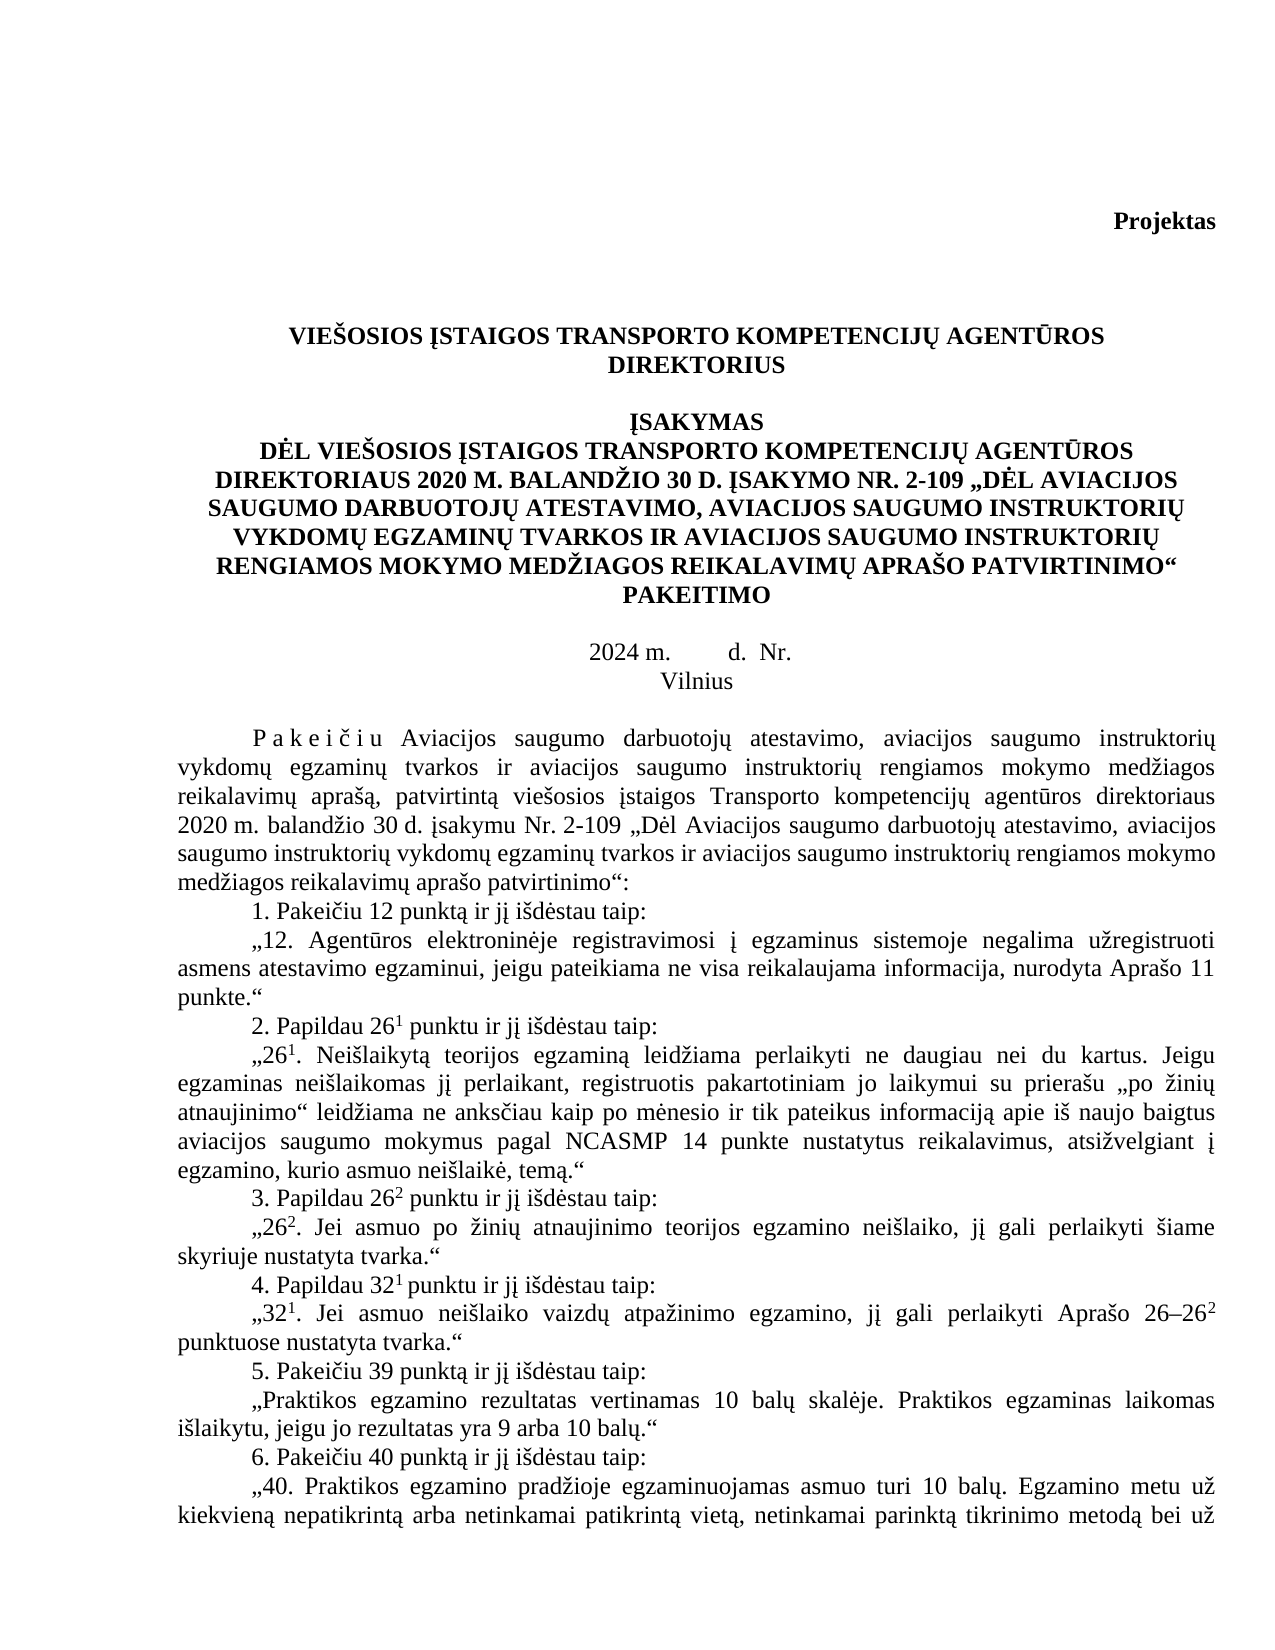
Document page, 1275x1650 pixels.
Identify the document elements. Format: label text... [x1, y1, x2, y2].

text 1. Pakeičiu 12 punktą ir jį išdėstau taip: [177, 896, 1216, 925]
text 3. Papildau 262 punktu ir jį išdėstau taip: [177, 1183, 1216, 1212]
text „261. Neišlaikytą teorijos egzaminą leidžiama perlaikyti ne daugiau nei du kartus. Jeigu egzaminas neišlaikomas jį perlaikant, registruotis pakartotiniam jo laikymui su prierašu „po žinių atnaujinimo“ leidžiama ne anksčiau kaip po mėnesio ir tik pateikus informaciją apie iš naujo baigtus aviacijos saugumo mokymus pagal NCASMP 14 punkte nustatytus reikalavimus, atsižvelgiant į egzamino, kurio asmuo neišlaikė, temą.“ [177, 1040, 1216, 1183]
text „Praktikos egzamino rezultatas vertinamas 10 balų skalėje. Praktikos egzaminas laikomas išlaikytu, jeigu jo rezultatas yra 9 arba 10 balų.“ [177, 1385, 1216, 1442]
text „262. Jei asmuo po žinių atnaujinimo teorijos egzamino neišlaiko, jį gali perlaikyti šiame skyriuje nustatyta tvarka.“ [177, 1212, 1216, 1270]
table_cell 2024 m. d. Nr. [178, 637, 1215, 666]
text 5. Pakeičiu 39 punktą ir jį išdėstau taip: [177, 1356, 1216, 1385]
text 6. Pakeičiu 40 punktą ir jį išdėstau taip: [177, 1442, 1216, 1471]
text „321. Jei asmuo neišlaiko vaizdų atpažinimo egzamino, jį gali perlaikyti Aprašo 26–262 punktuose nustatyta tvarka.“ [177, 1298, 1216, 1356]
table_cell Vilnius [178, 666, 1215, 695]
text DIREKTORIUS [177, 350, 1216, 378]
text Projektas [177, 206, 1216, 235]
text „40. Praktikos egzamino pradžioje egzaminuojamas asmuo turi 10 balų. Egzamino metu už kiekvieną nepatikrintą arba netinkamai patikrintą vietą, netinkamai parinktą tikrinimo metodą bei už [177, 1471, 1216, 1528]
text VIEŠOSIOS ĮSTAIGOS TRANSPORTO KOMPETENCIJŲ AGENTŪROS [177, 321, 1216, 350]
table_header ĮSAKYMAS [178, 407, 1215, 436]
text 2. Papildau 261 punktu ir jį išdėstau taip: [177, 1011, 1216, 1040]
table_cell DĖL VIEŠOSIOS ĮSTAIGOS TRANSPORTO KOMPETENCIJŲ AGENTŪROS DIREKTORIAUS 2020 M. BALANDŽIO 30 D. ĮSAKYMO NR. 2-109 „dėl AVIACIJOS SAUGUMO DARBUOTOJŲ ATESTAVIMO, AVIACIJOS SAUGUMO INSTRUKTORIŲ VYKDOMŲ EGZAMINŲ TVARKOS IR AVIACIJOS SAUGUMO INSTRUKTORIŲ RENGIAMOS MOKYMO MEDŽIAGOS REIKALAVIMŲ APRAŠO PATVIRTINIMO“ PAKEITIMO [178, 436, 1215, 608]
table_cell [178, 609, 1215, 637]
text Pakeičiu Aviacijos saugumo darbuotojų atestavimo, aviacijos saugumo instruktorių vykdomų egzaminų tvarkos ir aviacijos saugumo instruktorių rengiamos mokymo medžiagos reikalavimų aprašą, patvirtintą viešosios įstaigos Transporto kompetencijų agentūros direktoriaus 2020 m. balandžio 30 d. įsakymu Nr. 2-109 „Dėl Aviacijos saugumo darbuotojų atestavimo, aviacijos saugumo instruktorių vykdomų egzaminų tvarkos ir aviacijos saugumo instruktorių rengiamos mokymo medžiagos reikalavimų aprašo patvirtinimo“: [177, 723, 1216, 896]
text „12. Agentūros elektroninėje registravimosi į egzaminus sistemoje negalima užregistruoti asmens atestavimo egzaminui, jeigu pateikiama ne visa reikalaujama informacija, nurodyta Aprašo 11 punkte.“ [177, 925, 1216, 1011]
text 4. Papildau 321 punktu ir jį išdėstau taip: [177, 1270, 1216, 1298]
